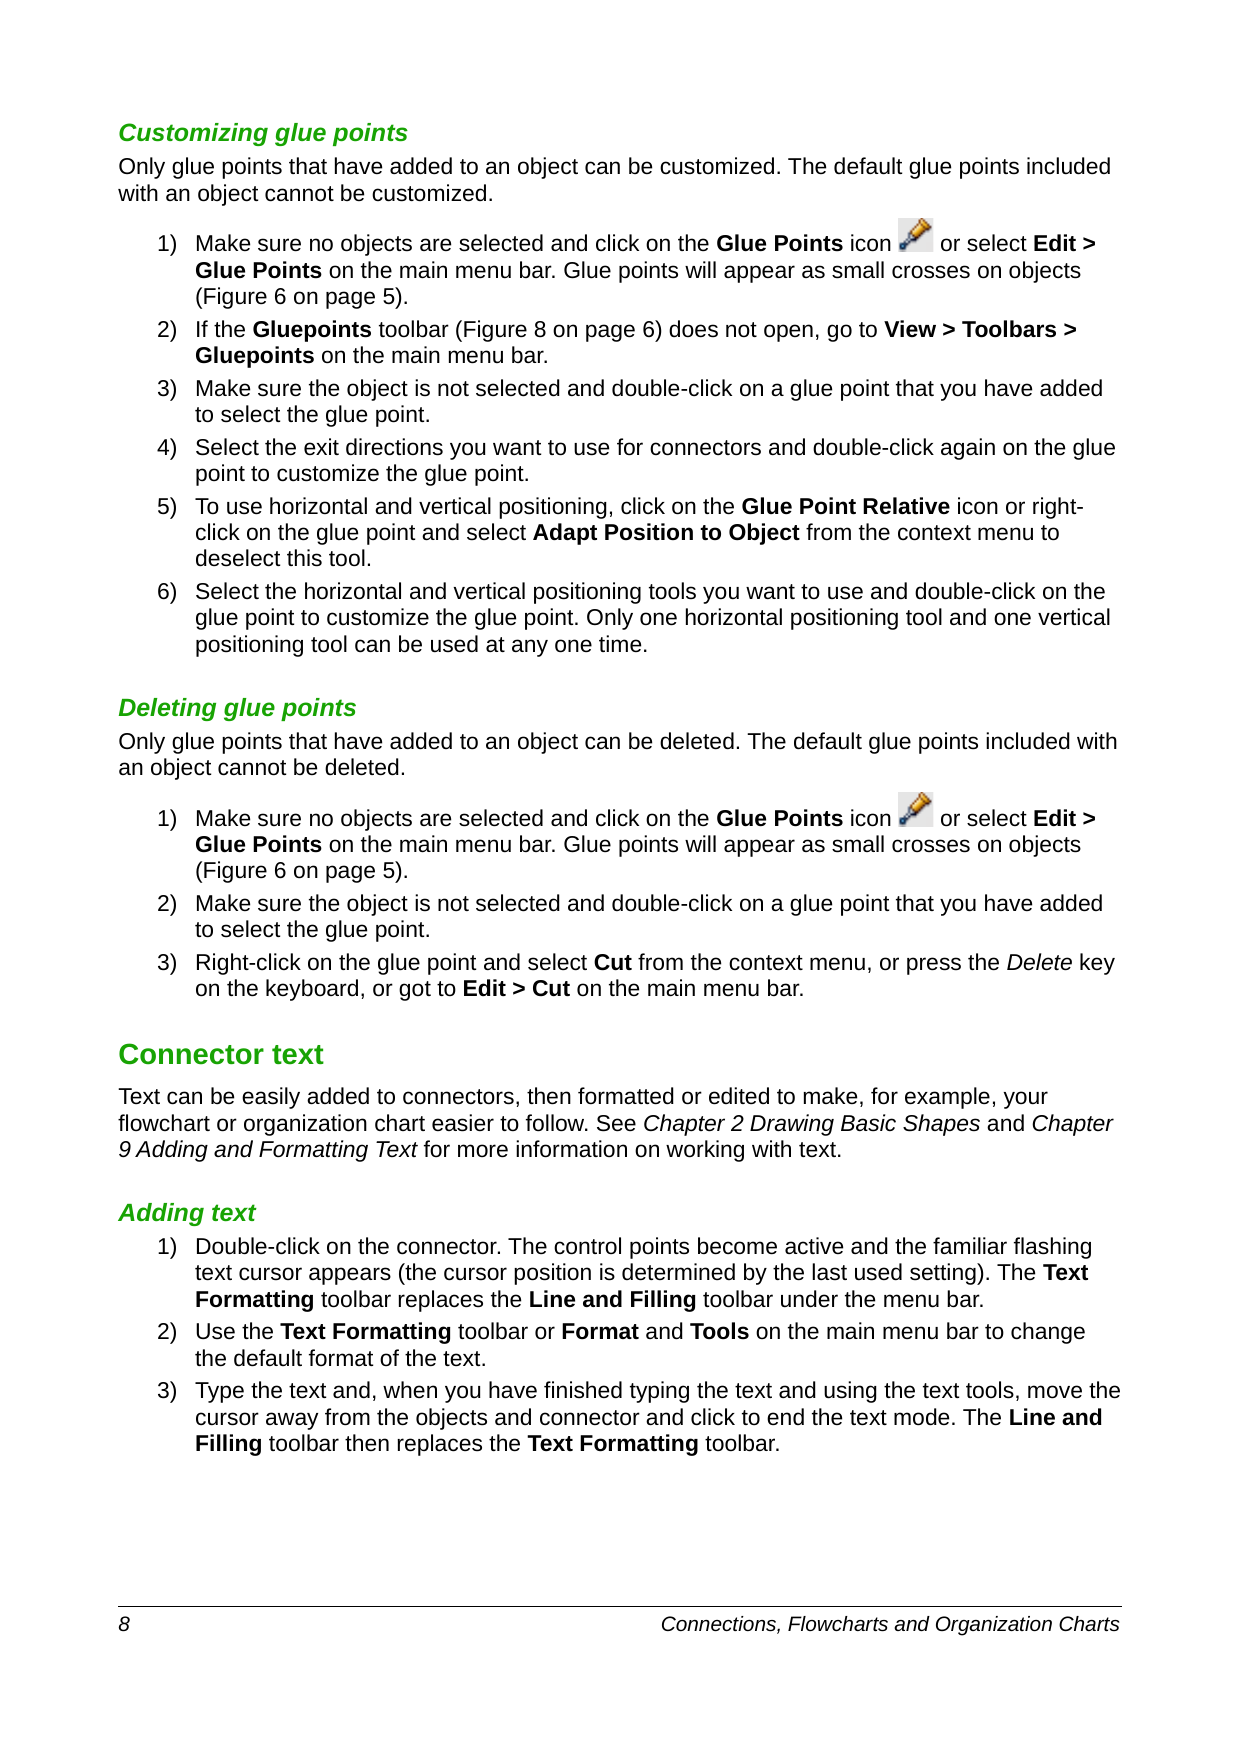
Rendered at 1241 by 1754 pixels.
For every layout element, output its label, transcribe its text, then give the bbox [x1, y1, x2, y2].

list Double-click on the connector. The control points become active and the familiar flashing text cursor appears (the cursor position is determined by the last used setting). The Text Formatting toolbar replaces the Line and Filling toolbar under the menu bar. [177, 1233, 1122, 1312]
text Text can be easily added to connectors, then formatted or edited to make, for example, your flowchart or organization chart easier to follow. See Chapter 2 Drawing Basic Shapes and Chapter 9 Adding and Formatting Text for more information on working with text. [118, 1083, 1122, 1162]
list Make sure the object is not selected and double-click on a glue point that you have added to select the glue point. [177, 890, 1122, 943]
list Select the horizontal and vertical positioning tools you want to use and double-click on the glue point to customize the glue point. Only one horizontal positioning tool and one vertical positioning tool can be used at any one time. [177, 578, 1122, 657]
text Only glue points that have added to an object can be customized. The default glue points included with an object cannot be customized. [118, 153, 1122, 206]
list Right-click on the glue point and select Cut from the context menu, or press the Delete key on the keyboard, or got to Edit > Cut on the main menu bar. [177, 949, 1122, 1002]
subtitle Deleting glue points [118, 692, 1122, 721]
list Select the exit directions you want to use for connectors and double-click again on the glue point to customize the glue point. [177, 434, 1122, 486]
list Make sure the object is not selected and double-click on a glue point that you have added to select the glue point. [177, 375, 1122, 427]
list Use the Text Formatting toolbar or Format and Tools on the main menu bar to change the default format of the text. [177, 1318, 1122, 1371]
list Make sure no objects are selected and click on the Glue Points icon or select Edit > Glue Points on the main menu bar. Glue points will appear as small crosses on objects (Figure 6 on page 5). [177, 793, 1122, 884]
list Make sure no objects are selected and click on the Glue Points icon or select Edit > Glue Points on the main menu bar. Glue points will appear as small crosses on objects (Figure 6 on page 5). [177, 218, 1122, 309]
text Only glue points that have added to an object can be deleted. The default glue points included with an object cannot be deleted. [118, 728, 1122, 780]
picture [898, 218, 934, 252]
list To use horizontal and vertical positioning, click on the Glue Point Relative icon or right-click on the glue point and select Adapt Position to Object from the context menu to deselect this tool. [177, 493, 1122, 572]
list If the Gluepoints toolbar (Figure 8 on page 6) does not open, go to View > Toolbars > Gluepoints on the main menu bar. [177, 316, 1122, 368]
picture [898, 792, 934, 827]
subtitle Customizing glue points [118, 118, 1122, 147]
subtitle Connector text [118, 1037, 1122, 1071]
subtitle Adding text [118, 1198, 1122, 1227]
list Type the text and, when you have finished typing the text and using the text tools, move the cursor away from the objects and connector and click to end the text mode. The Line and Filling toolbar then replaces the Text Formatting toolbar. [177, 1377, 1122, 1456]
